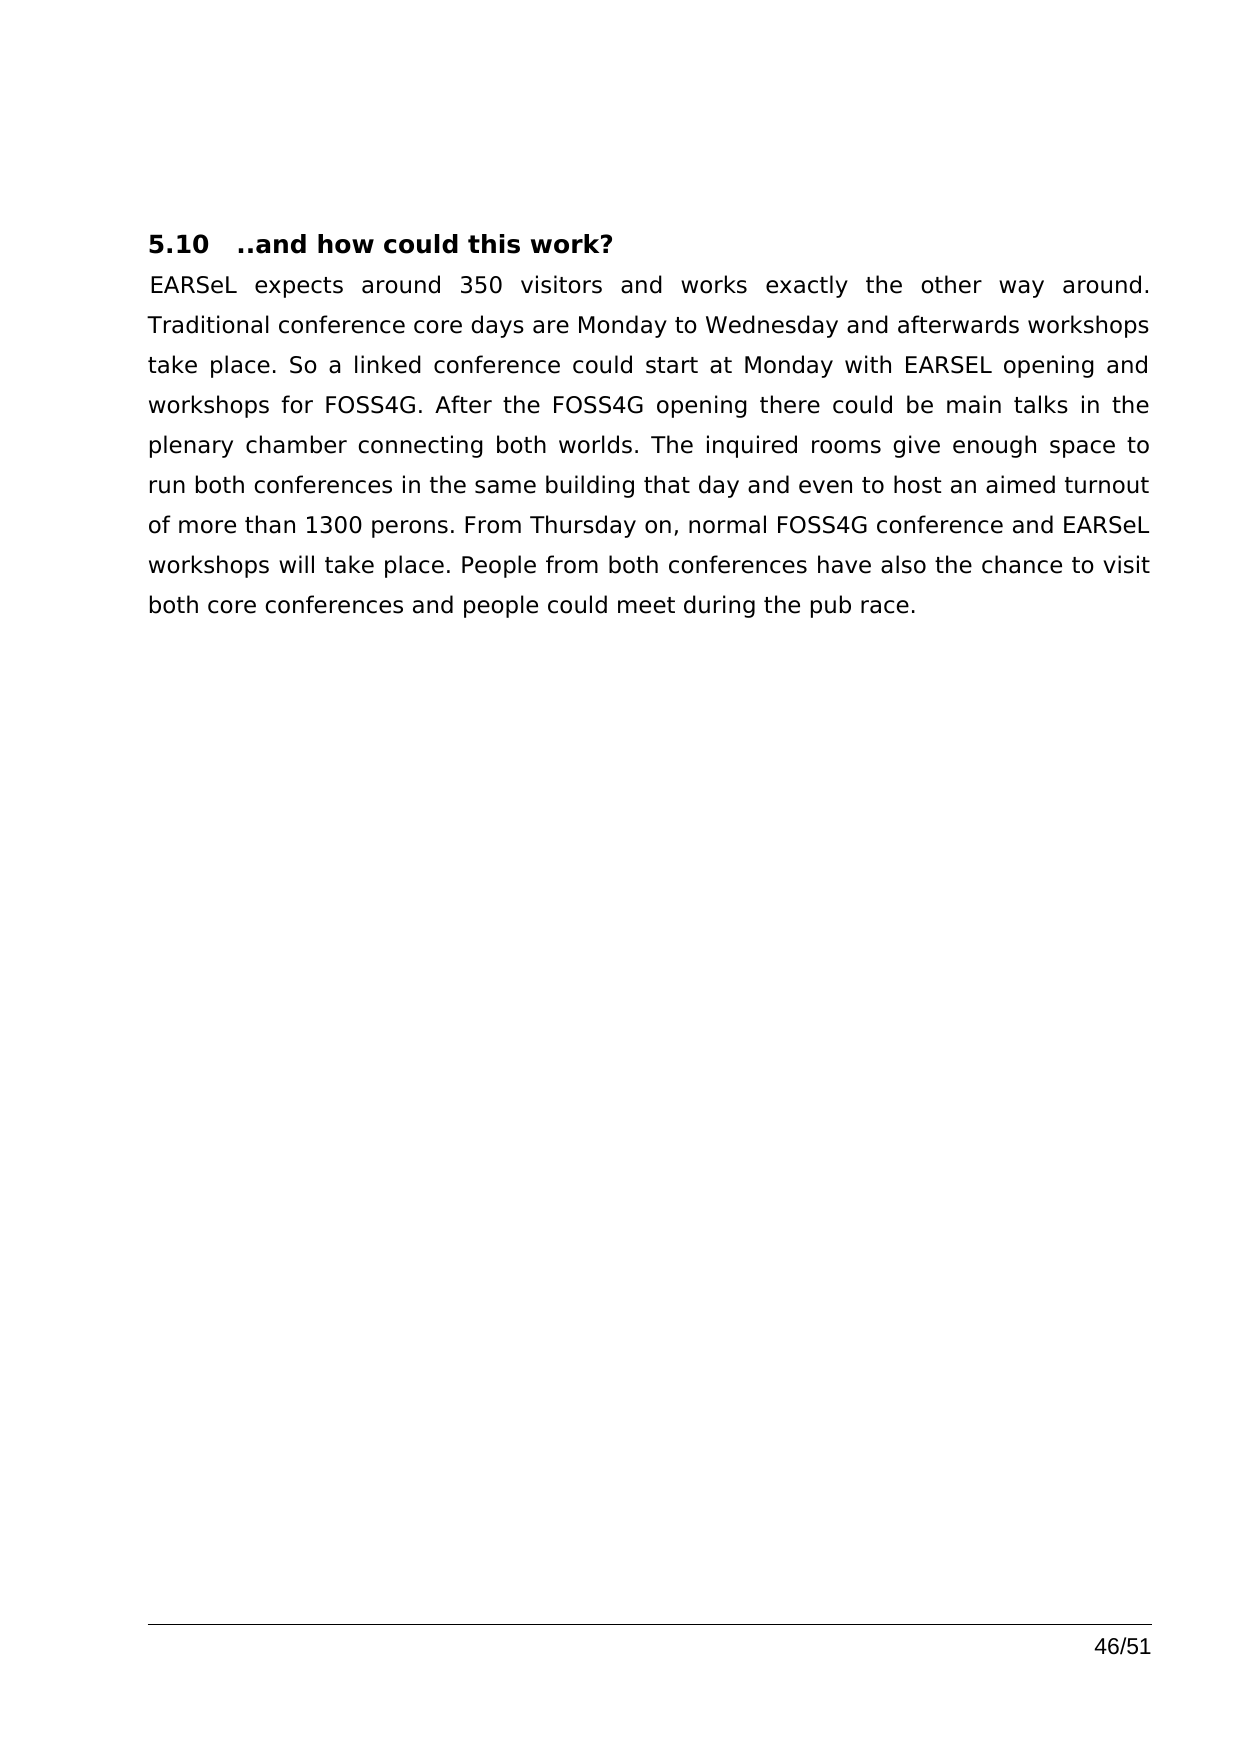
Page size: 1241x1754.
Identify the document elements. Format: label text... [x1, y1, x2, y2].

text EARSeL expects around 350 visitors and works exactly the other way around. Traditional conference core days are Monday to Wednesday and afterwards workshops take place. So a linked conference could start at Monday with EARSEL opening and workshops for FOSS4G. After the FOSS4G opening there could be main talks in the plenary chamber connecting both worlds. The inquired rooms give enough space to run both conferences in the same building that day and even to host an aimed turnout of more than 1300 perons. From Thursday on, normal FOSS4G conference and EARSeL workshops will take place. People from both conferences have also the chance to visit both core conferences and people could meet during the pub race. [148, 272, 1152, 618]
subtitle ..and how could this work? [148, 227, 1152, 260]
